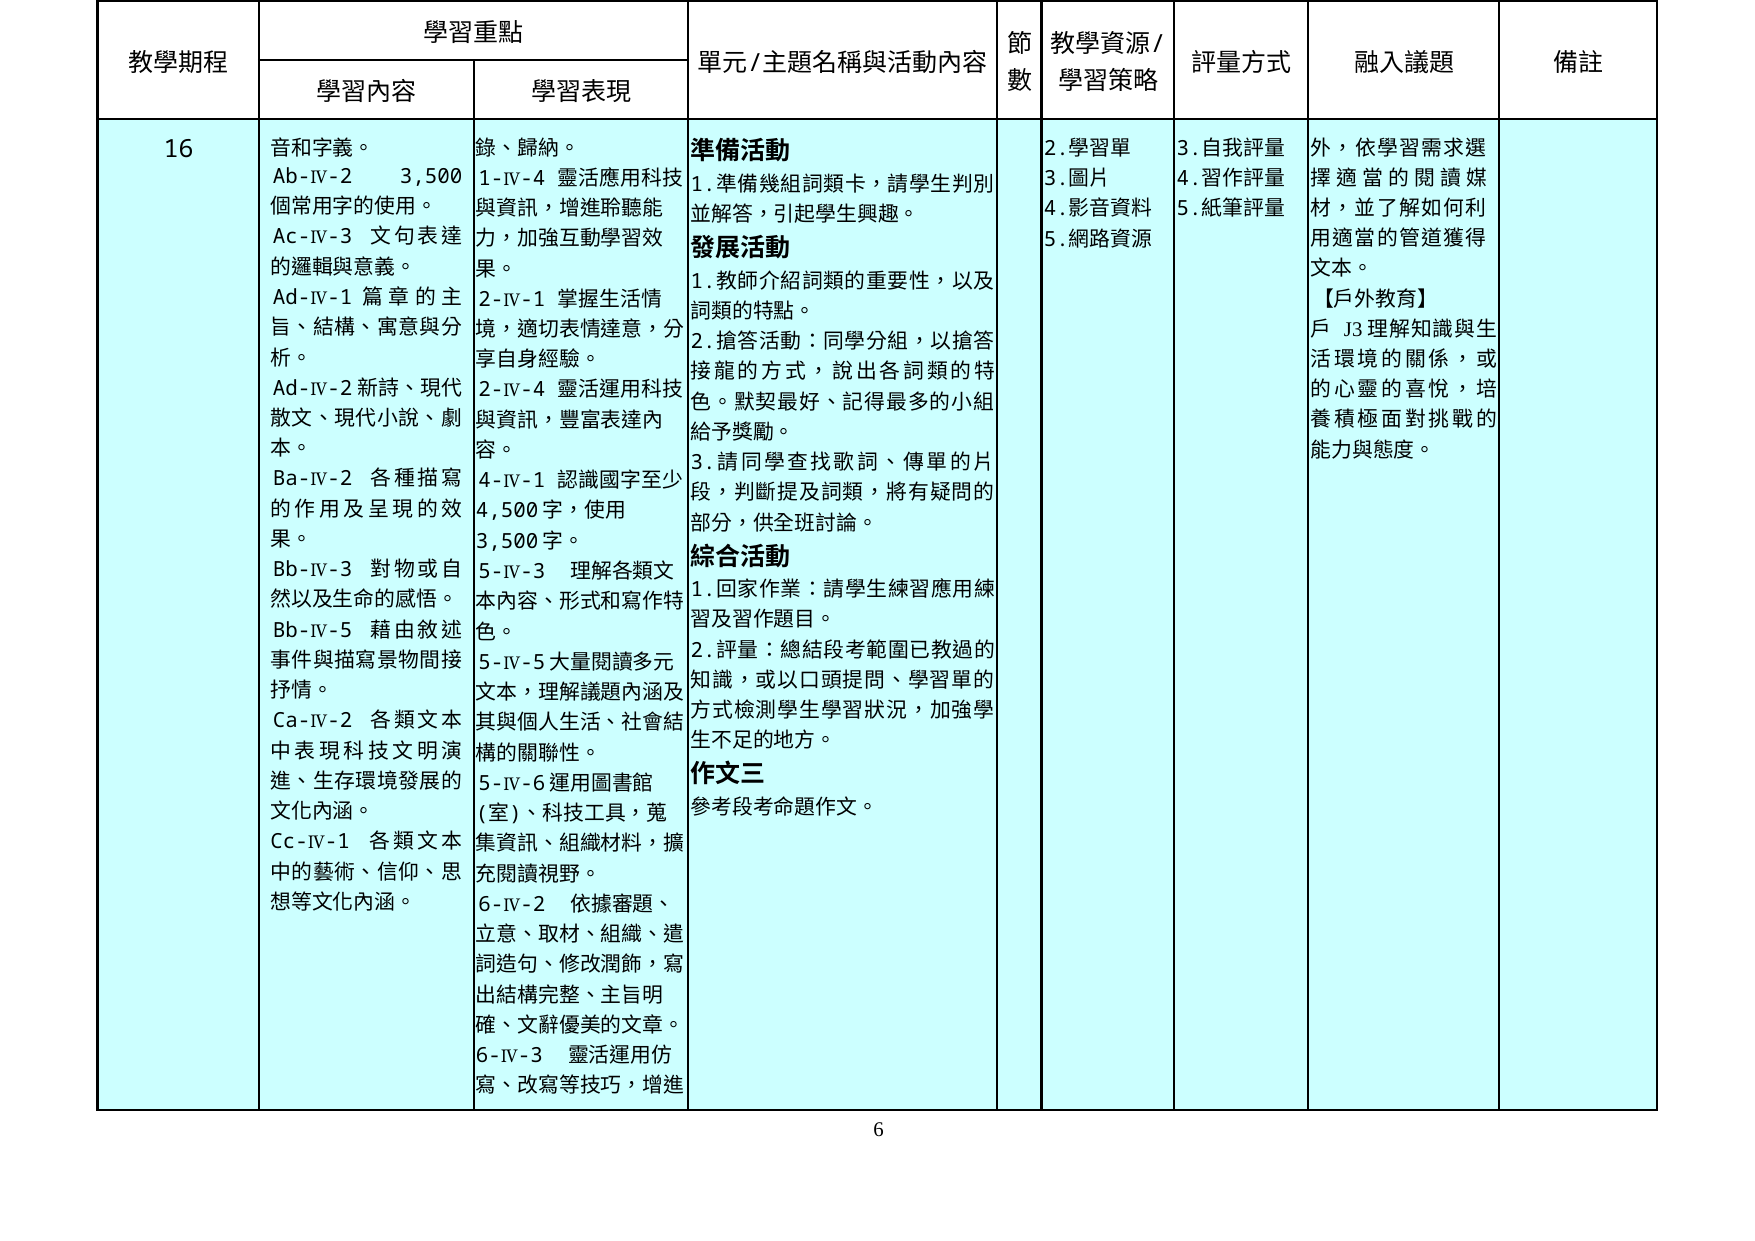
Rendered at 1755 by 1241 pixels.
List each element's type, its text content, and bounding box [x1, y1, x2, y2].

table_header 學習重點 [260, 2, 687, 59]
table_header 節數 [998, 2, 1040, 118]
table_cell 錄、歸納。 1-Ⅳ-4 靈活應用科技與資訊，增進聆聽能力，加強互動學習效果。 2-Ⅳ-1 掌握生活情境，適切表情達意，分享自身經驗。 2-Ⅳ-4 靈活運用科技與資訊，豐富表達內容。 4-Ⅳ-1 認識國字至少4,500字，使用3,500字。 5-Ⅳ-3 理解各類文本內容、形式和寫作特色。 5-Ⅳ-5大量閱讀多元文本，理解議題內涵及其與個人生活、社會結構的關聯性。 5-Ⅳ-6運用圖書館(室)、科技工具，蒐集資訊、組織材料，擴充閱讀視野。 6-Ⅳ-2 依據審題、立意、取材、組織、遣詞造句、修改潤飾，寫出結構完整、主旨明確、文辭優美的文章。 6-Ⅳ-3 靈活運用仿寫、改寫等技巧，增進 [475, 120, 687, 1109]
table_header 評量方式 [1175, 2, 1307, 118]
table_cell 16 [99, 120, 258, 1109]
table_cell [1500, 120, 1656, 1109]
table_cell 準備活動 1.準備幾組詞類卡，請學生判別並解答，引起學生興趣。 發展活動 1.教師介紹詞類的重要性，以及詞類的特點。 2.搶答活動：同學分組，以搶答接龍的方式，說出各詞類的特色。默契最好、記得最多的小組給予獎勵。 3.請同學查找歌詞、傳單的片段，判斷提及詞類，將有疑問的部分，供全班討論。 綜合活動 1.回家作業：請學生練習應用練習及習作題目。 2.評量：總結段考範圍已教過的知識，或以口頭提問、學習單的方式檢測學生學習狀況，加強學生不足的地方。 作文三 參考段考命題作文。 [689, 120, 996, 1109]
table_cell 2.學習單 3.圖片 4.影音資料 5.網路資源 [1043, 120, 1173, 1109]
table_cell 音和字義。 Ab-Ⅳ-2 3,500個常用字的使用。 Ac-Ⅳ-3 文句表達的邏輯與意義。 Ad-Ⅳ-1篇章的主旨、結構、寓意與分析。 Ad-Ⅳ-2新詩、現代散文、現代小說、劇本。 Ba-Ⅳ-2 各種描寫的作用及呈現的效果。 Bb-Ⅳ-3 對物或自然以及生命的感悟。 Bb-Ⅳ-5 藉由敘述事件與描寫景物間接抒情。 Ca-Ⅳ-2 各類文本中表現科技文明演進、生存環境發展的文化內涵。 Cc-Ⅳ-1 各類文本中的藝術、信仰、思想等文化內涵。 [260, 120, 473, 1109]
table_header 教學期程 [99, 2, 258, 118]
table_cell 學習內容 [260, 61, 473, 118]
table_cell 外，依學習需求選擇適當的閱讀媒材，並了解如何利用適當的管道獲得文本。 【戶外教育】 戶 J3理解知識與生活環境的關係，或的心靈的喜悅，培養積極面對挑戰的能力與態度。 [1309, 120, 1498, 1109]
table_cell [998, 120, 1040, 1109]
table_cell 3.自我評量 4.習作評量 5.紙筆評量 [1175, 120, 1307, 1109]
table_header 備註 [1500, 2, 1656, 118]
table_header 融入議題 [1309, 2, 1498, 118]
table_header 單元/主題名稱與活動內容 [689, 2, 996, 118]
table_header 教學資源/學習策略 [1043, 2, 1173, 118]
table_cell 學習表現 [475, 61, 687, 118]
